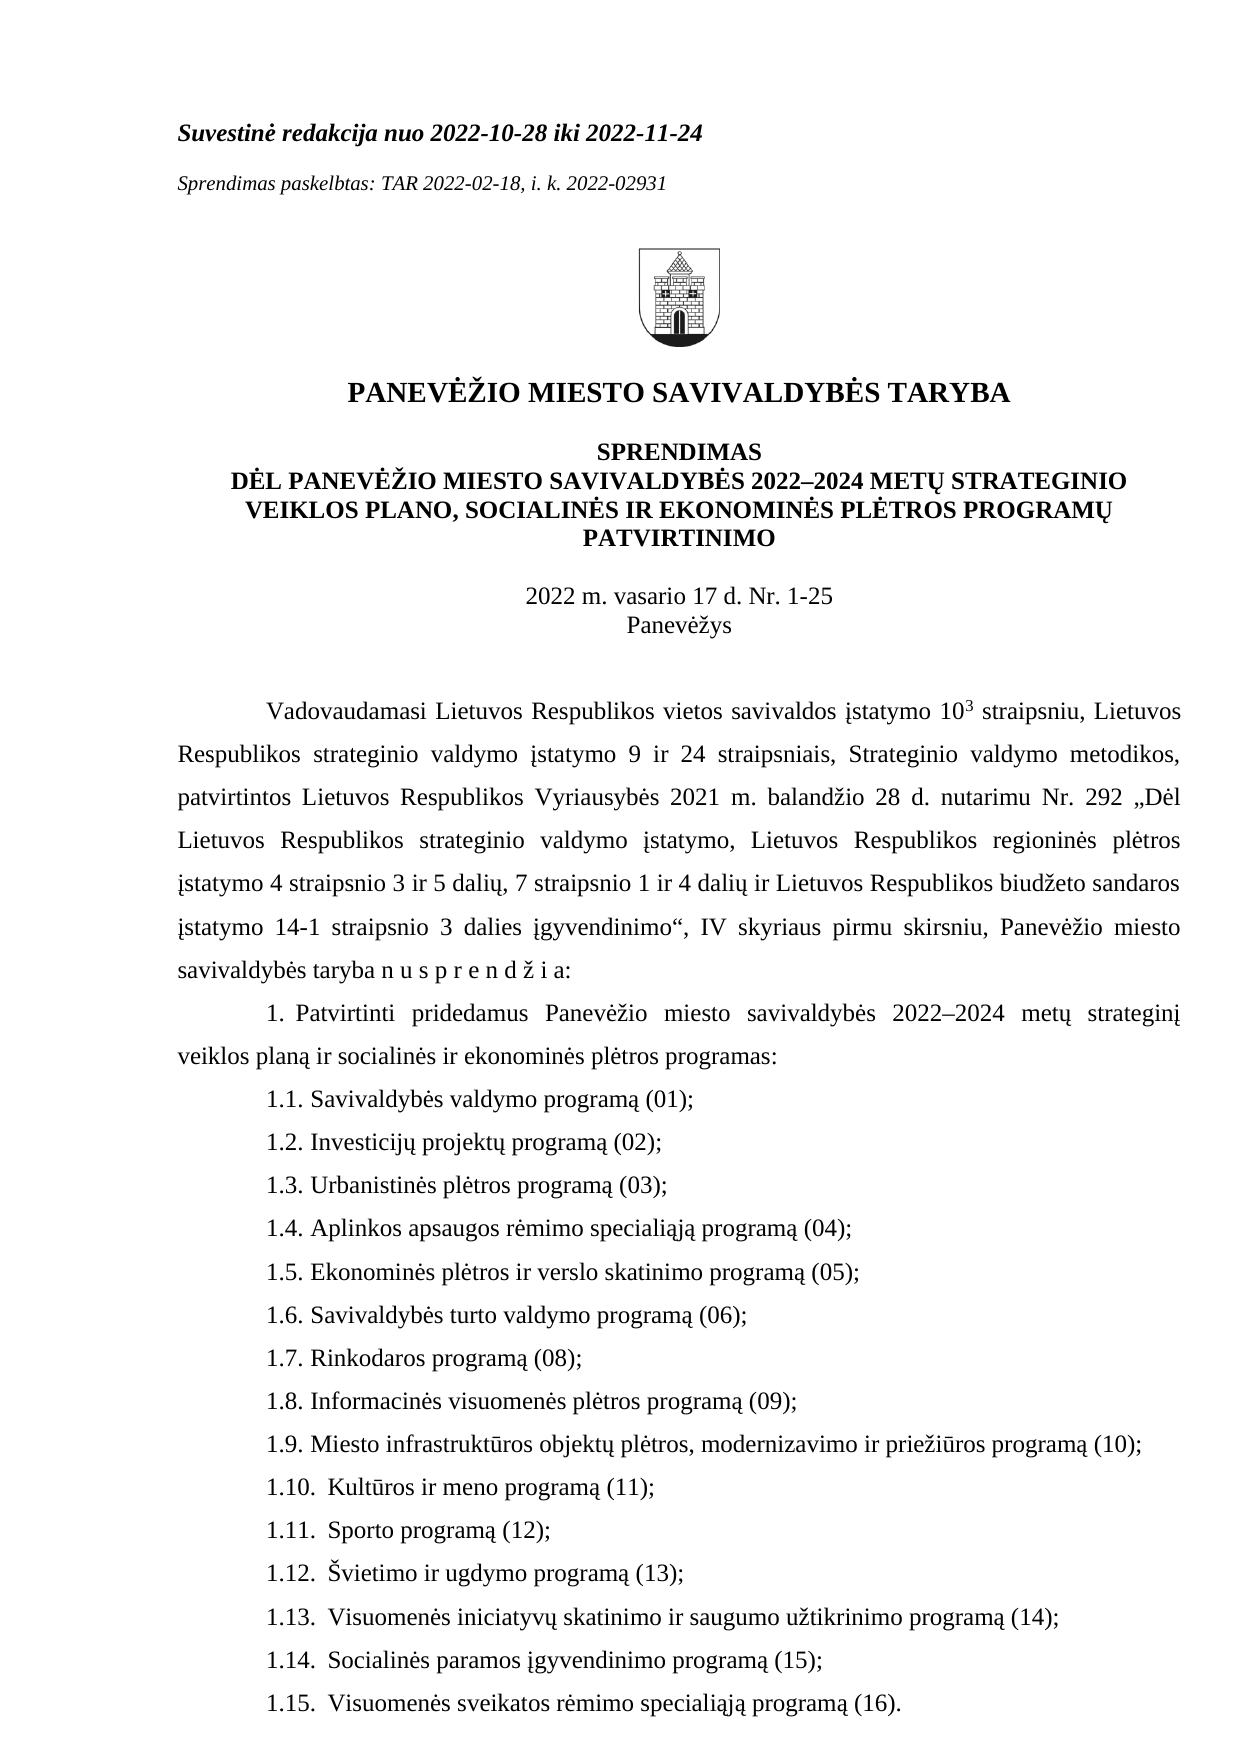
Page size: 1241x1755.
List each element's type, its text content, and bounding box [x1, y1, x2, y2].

text 1.8. Informacinės visuomenės plėtros programą (09); [177, 1386, 1181, 1415]
text 1.1. Savivaldybės valdymo programą (01); [177, 1084, 1181, 1113]
text Suvestinė redakcija nuo 2022-10-28 iki 2022-11-24 [177, 118, 1181, 147]
text Vadovaudamasi Lietuvos Respublikos vietos savivaldos įstatymo 103 straipsniu, Lietuvos Respublikos strateginio valdymo įstatymo 9 ir 24 straipsniais, Strateginio valdymo metodikos, patvirtintos Lietuvos Respublikos Vyriausybės 2021 m. balandžio 28 d. nutarimu Nr. 292 „Dėl Lietuvos Respublikos strateginio valdymo įstatymo, Lietuvos Respublikos regioninės plėtros įstatymo 4 straipsnio 3 ir 5 dalių, 7 straipsnio 1 ir 4 dalių ir Lietuvos Respublikos biudžeto sandaros įstatymo 14-1 straipsnio 3 dalies įgyvendinimo“, IV skyriaus pirmu skirsniu, Panevėžio miesto savivaldybės taryba n u s p r e n d ž i a: [177, 696, 1181, 983]
text Sprendimas paskelbtas: TAR 2022-02-18, i. k. 2022-02931 [177, 171, 1181, 195]
text 1.5. Ekonominės plėtros ir verslo skatinimo programą (05); [177, 1257, 1181, 1285]
text PANEVĖŽIO MIESTO SAVIVALDYBĖS TARYBA [177, 375, 1181, 408]
text 1. Patvirtinti pridedamus Panevėžio miesto savivaldybės 2022–2024 metų strateginį veiklos planą ir socialinės ir ekonominės plėtros programas: [177, 998, 1181, 1070]
text 1.15. Visuomenės sveikatos rėmimo specialiąją programą (16). [177, 1688, 1181, 1717]
text 2022 m. vasario 17 d. Nr. 1-25 [177, 581, 1181, 610]
text DĖL PANEVĖŽIO MIESTO SAVIVALDYBĖS 2022–2024 METŲ STRATEGINIO VEIKLOS PLANO, SOCIALINĖS IR EKONOMINĖS PLĖTROS PROGRAMŲ PATVIRTINIMO [177, 466, 1181, 552]
text 1.10. Kultūros ir meno programą (11); [177, 1472, 1181, 1501]
text 1.4. Aplinkos apsaugos rėmimo specialiąją programą (04); [177, 1213, 1181, 1242]
text 1.12. Švietimo ir ugdymo programą (13); [177, 1558, 1181, 1587]
subtitle SPRENDIMAS [177, 437, 1181, 466]
text 1.6. Savivaldybės turto valdymo programą (06); [177, 1300, 1181, 1328]
text 1.7. Rinkodaros programą (08); [177, 1343, 1181, 1372]
text 1.13. Visuomenės iniciatyvų skatinimo ir saugumo užtikrinimo programą (14); [177, 1602, 1181, 1630]
text 1.9. Miesto infrastruktūros objektų plėtros, modernizavimo ir priežiūros programą (10); [177, 1429, 1181, 1458]
subtitle Panevėžys [177, 610, 1181, 638]
text 1.14. Socialinės paramos įgyvendinimo programą (15); [177, 1645, 1181, 1673]
text 1.3. Urbanistinės plėtros programą (03); [177, 1170, 1181, 1199]
text 1.2. Investicijų projektų programą (02); [177, 1127, 1181, 1156]
text 1.11. Sporto programą (12); [177, 1515, 1181, 1544]
